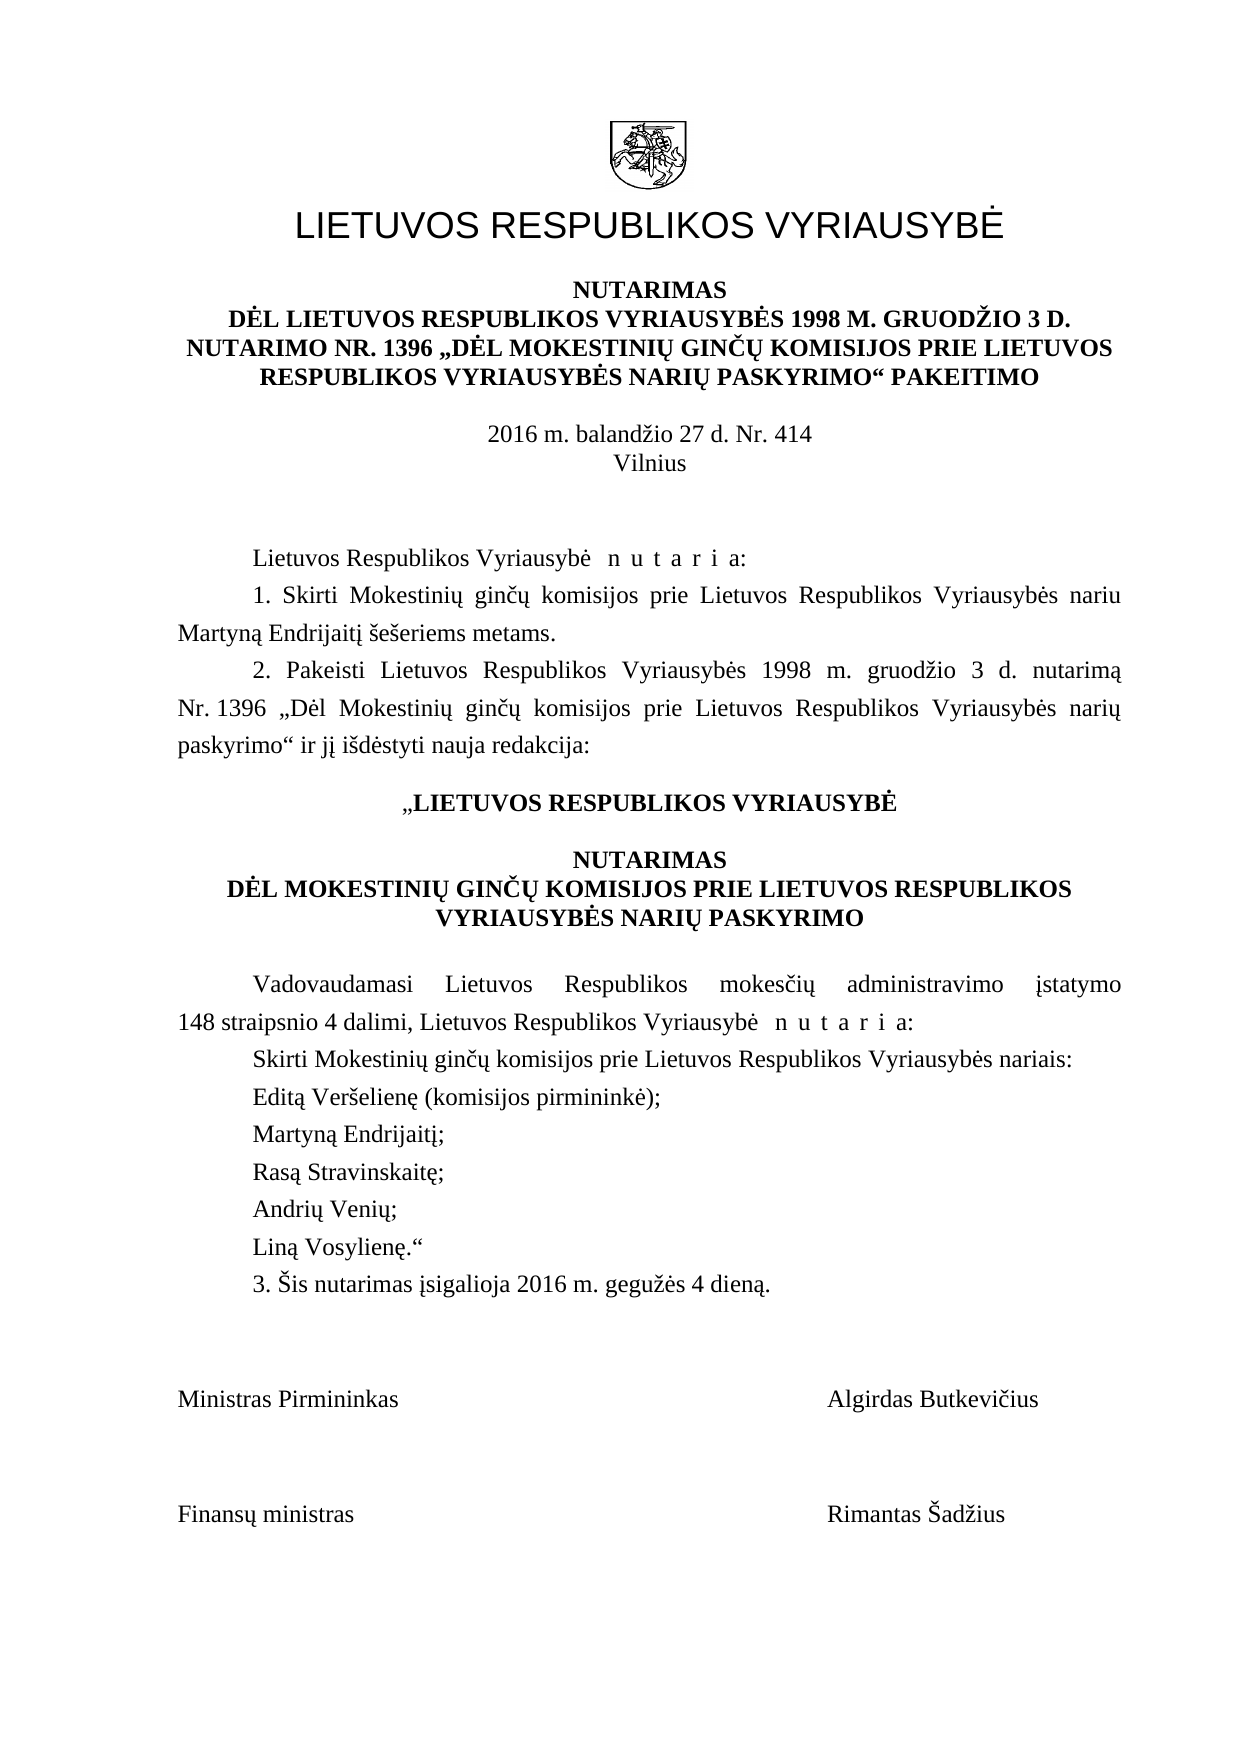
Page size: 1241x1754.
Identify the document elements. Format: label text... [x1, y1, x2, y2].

text nutarimas [177, 275, 1122, 304]
text NUTARIMAS [177, 845, 1122, 874]
text 1. Skirti Mokestinių ginčų komisijos prie Lietuvos Respublikos Vyriausybės nariu Martyną Endrijaitį šešeriems metams. [177, 572, 1122, 647]
text „LIETUVOS RESPUBLIKOS VYRIAUSYBĖ [177, 788, 1122, 817]
text Lietuvos Respublikos Vyriausybė [177, 203, 1122, 247]
text Lietuvos Respublikos Vyriausybė nutaria: [177, 534, 1122, 572]
text Dėl LIETUVOS RESPUBLIKOS VYRIAUSYBĖS 1998 M. GRUODŽIO 3 D. NUTARIMO NR. 1396 „DĖL MOKESTINIŲ GINČŲ KOMISIJOS PRIE LIETUVOS RESPUBLIKOS VYRIAUSYBĖS NARIŲ PASKYRIMO“ PAKEITIMO [177, 304, 1122, 390]
text Liną Vosylienę.“ [177, 1223, 1122, 1260]
text Vadovaudamasi Lietuvos Respublikos mokesčių administravimo įstatymo 148 straipsnio 4 dalimi, Lietuvos Respublikos Vyriausybė nutaria: [177, 960, 1122, 1035]
text Skirti Mokestinių ginčų komisijos prie Lietuvos Respublikos Vyriausybės nariais: [177, 1035, 1122, 1073]
text Finansų ministras Rimantas Šadžius [177, 1499, 1122, 1528]
text 3. Šis nutarimas įsigalioja 2016 m. gegužės 4 dieną. [177, 1260, 1122, 1298]
text 2. Pakeisti Lietuvos Respublikos Vyriausybės 1998 m. gruodžio 3 d. nutarimą Nr. 1396 „Dėl Mokestinių ginčų komisijos prie Lietuvos Respublikos Vyriausybės narių paskyrimo“ ir jį išdėstyti nauja redakcija: [177, 647, 1122, 759]
text Ministras Pirmininkas Algirdas Butkevičius [177, 1384, 1122, 1413]
text Editą Veršelienę (komisijos pirmininkė); [177, 1073, 1122, 1110]
text Martyną Endrijaitį; [177, 1110, 1122, 1148]
text Andrių Venių; [177, 1185, 1122, 1223]
text 2016 m. balandžio 27 d. Nr. 414 Vilnius [177, 419, 1122, 477]
text Rasą Stravinskaitę; [177, 1148, 1122, 1185]
text DĖL MOKESTINIŲ GINČŲ KOMISIJOS PRIE LIETUVOS RESPUBLIKOS VYRIAUSYBĖS NARIŲ PASKYRIMO [177, 874, 1122, 932]
